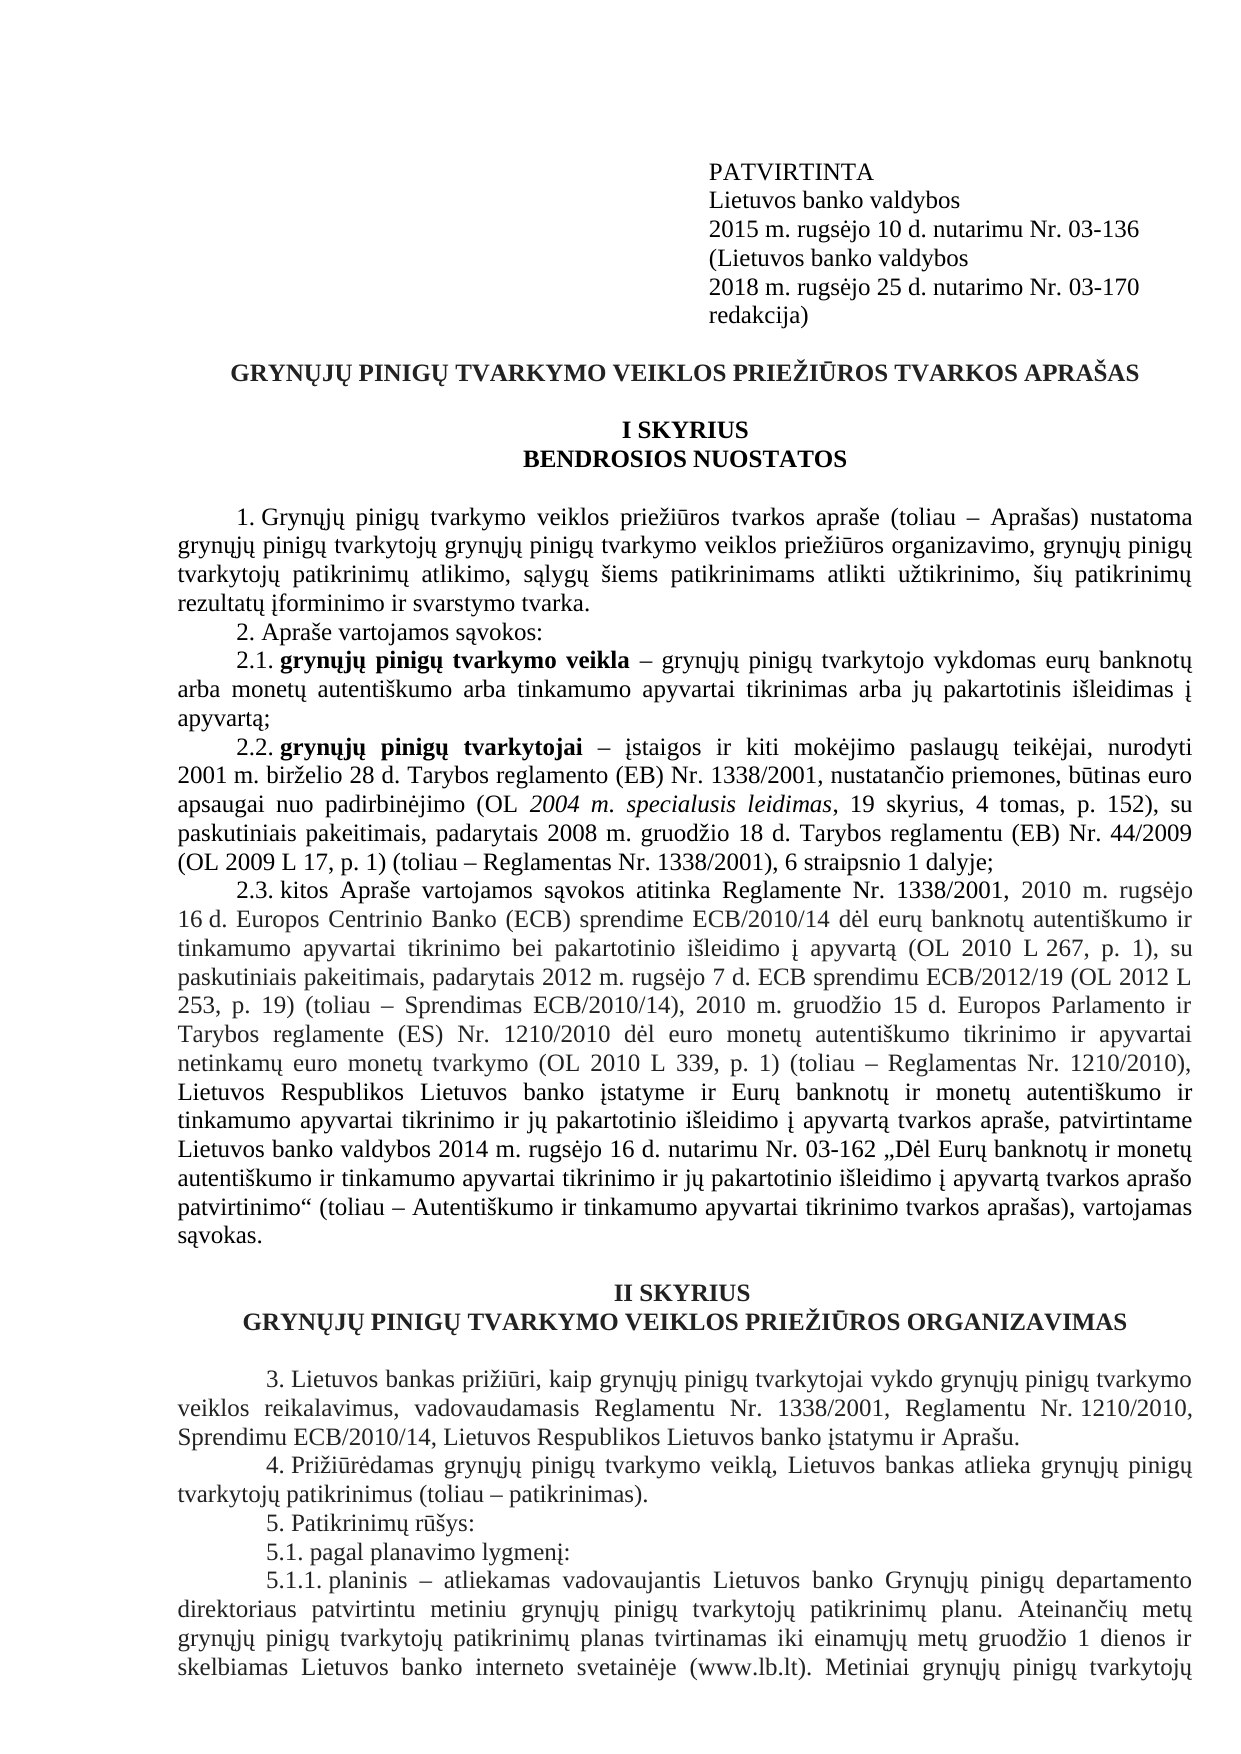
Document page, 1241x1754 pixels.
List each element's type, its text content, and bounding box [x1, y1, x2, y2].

text (Lietuvos banko valdybos [664, 243, 1193, 272]
text 2.2. grynųjų pinigų tvarkytojai – įstaigos ir kiti mokėjimo paslaugų teikėjai, nurodyti 2001 m. birželio 28 d. Tarybos reglamento (EB) Nr. 1338/2001, nustatančio priemones, būtinas euro apsaugai nuo padirbinėjimo (OL 2004 m. specialusis leidimas, 19 skyrius, 4 tomas, p. 152), su paskutiniais pakeitimais, padarytais 2008 m. gruodžio 18 d. Tarybos reglamentu (EB) Nr. 44/2009 (OL 2009 L 17, p. 1) (toliau – Reglamentas Nr. 1338/2001), 6 straipsnio 1 dalyje; [177, 732, 1193, 876]
text 2.3. kitos Apraše vartojamos sąvokos atitinka Reglamente Nr. 1338/2001, 2010 m. rugsėjo 16 d. Europos Centrinio Banko (ECB) sprendime ECB/2010/14 dėl eurų banknotų autentiškumo ir tinkamumo apyvartai tikrinimo bei pakartotinio išleidimo į apyvartą (OL 2010 L 267, p. 1), su paskutiniais pakeitimais, padarytais 2012 m. rugsėjo 7 d. ECB sprendimu ECB/2012/19 (OL 2012 L 253, p. 19) (toliau – Sprendimas ECB/2010/14), 2010 m. gruodžio 15 d. Europos Parlamento ir Tarybos reglamente (ES) Nr. 1210/2010 dėl euro monetų autentiškumo tikrinimo ir apyvartai netinkamų euro monetų tvarkymo (OL 2010 L 339, p. 1) (toliau – Reglamentas Nr. 1210/2010), Lietuvos Respublikos Lietuvos banko įstatyme ir Eurų banknotų ir monetų autentiškumo ir tinkamumo apyvartai tikrinimo ir jų pakartotinio išleidimo į apyvartą tvarkos apraše, patvirtintame Lietuvos banko valdybos 2014 m. rugsėjo 16 d. nutarimu Nr. 03-162 „Dėl Eurų banknotų ir monetų autentiškumo ir tinkamumo apyvartai tikrinimo ir jų pakartotinio išleidimo į apyvartą tvarkos aprašo patvirtinimo“ (toliau – Autentiškumo ir tinkamumo apyvartai tikrinimo tvarkos aprašas), vartojamas sąvokas. [177, 876, 1193, 1249]
text 2015 m. rugsėjo 10 d. nutarimu Nr. 03-136 [664, 214, 1193, 243]
text II SKYRIUS [177, 1278, 1193, 1307]
text GRYNŲJŲ PINIGŲ TVARKYMO VEIKLOS PRIEŽIŪROS ORGANIZAVIMAS [177, 1307, 1193, 1336]
text 5.1.1. planinis – atliekamas vadovaujantis Lietuvos banko Grynųjų pinigų departamento direktoriaus patvirtintu metiniu grynųjų pinigų tvarkytojų patikrinimų planu. Ateinančių metų grynųjų pinigų tvarkytojų patikrinimų planas tvirtinamas iki einamųjų metų gruodžio 1 dienos ir skelbiamas Lietuvos banko interneto svetainėje (www.lb.lt). Metiniai grynųjų pinigų tvarkytojų [177, 1566, 1193, 1681]
text 2.1. grynųjų pinigų tvarkymo veikla – grynųjų pinigų tvarkytojo vykdomas eurų banknotų arba monetų autentiškumo arba tinkamumo apyvartai tikrinimas arba jų pakartotinis išleidimas į apyvartą; [177, 646, 1193, 732]
text 3. Lietuvos bankas prižiūri, kaip grynųjų pinigų tvarkytojai vykdo grynųjų pinigų tvarkymo veiklos reikalavimus, vadovaudamasis Reglamentu Nr. 1338/2001, Reglamentu Nr. 1210/2010, Sprendimu ECB/2010/14, Lietuvos Respublikos Lietuvos banko įstatymu ir Aprašu. [177, 1364, 1193, 1451]
text 4. Prižiūrėdamas grynųjų pinigų tvarkymo veiklą, Lietuvos bankas atlieka grynųjų pinigų tvarkytojų patikrinimus (toliau – patikrinimas). [177, 1451, 1193, 1508]
text 5. Patikrinimų rūšys: [177, 1508, 1193, 1537]
text Lietuvos banko valdybos [664, 186, 1193, 214]
text 1. Grynųjų pinigų tvarkymo veiklos priežiūros tvarkos apraše (toliau – Aprašas) nustatoma grynųjų pinigų tvarkytojų grynųjų pinigų tvarkymo veiklos priežiūros organizavimo, grynųjų pinigų tvarkytojų patikrinimų atlikimo, sąlygų šiems patikrinimams atlikti užtikrinimo, šių patikrinimų rezultatų įforminimo ir svarstymo tvarka. [177, 502, 1193, 617]
text GRYNŲJŲ PINIGŲ TVARKYMO VEIKLOS PRIEŽIŪROS TVARKOS APRAŠAS [177, 358, 1193, 387]
text 5.1. pagal planavimo lygmenį: [177, 1537, 1193, 1566]
text redakcija) [664, 301, 1193, 329]
text PATVIRTINTA [664, 157, 1193, 186]
text BENDROSIOS NUOSTATOS [177, 444, 1193, 473]
text 2. Apraše vartojamos sąvokos: [177, 617, 1193, 646]
text I SKYRIUS [177, 416, 1193, 444]
text 2018 m. rugsėjo 25 d. nutarimo Nr. 03-170 [664, 272, 1193, 301]
